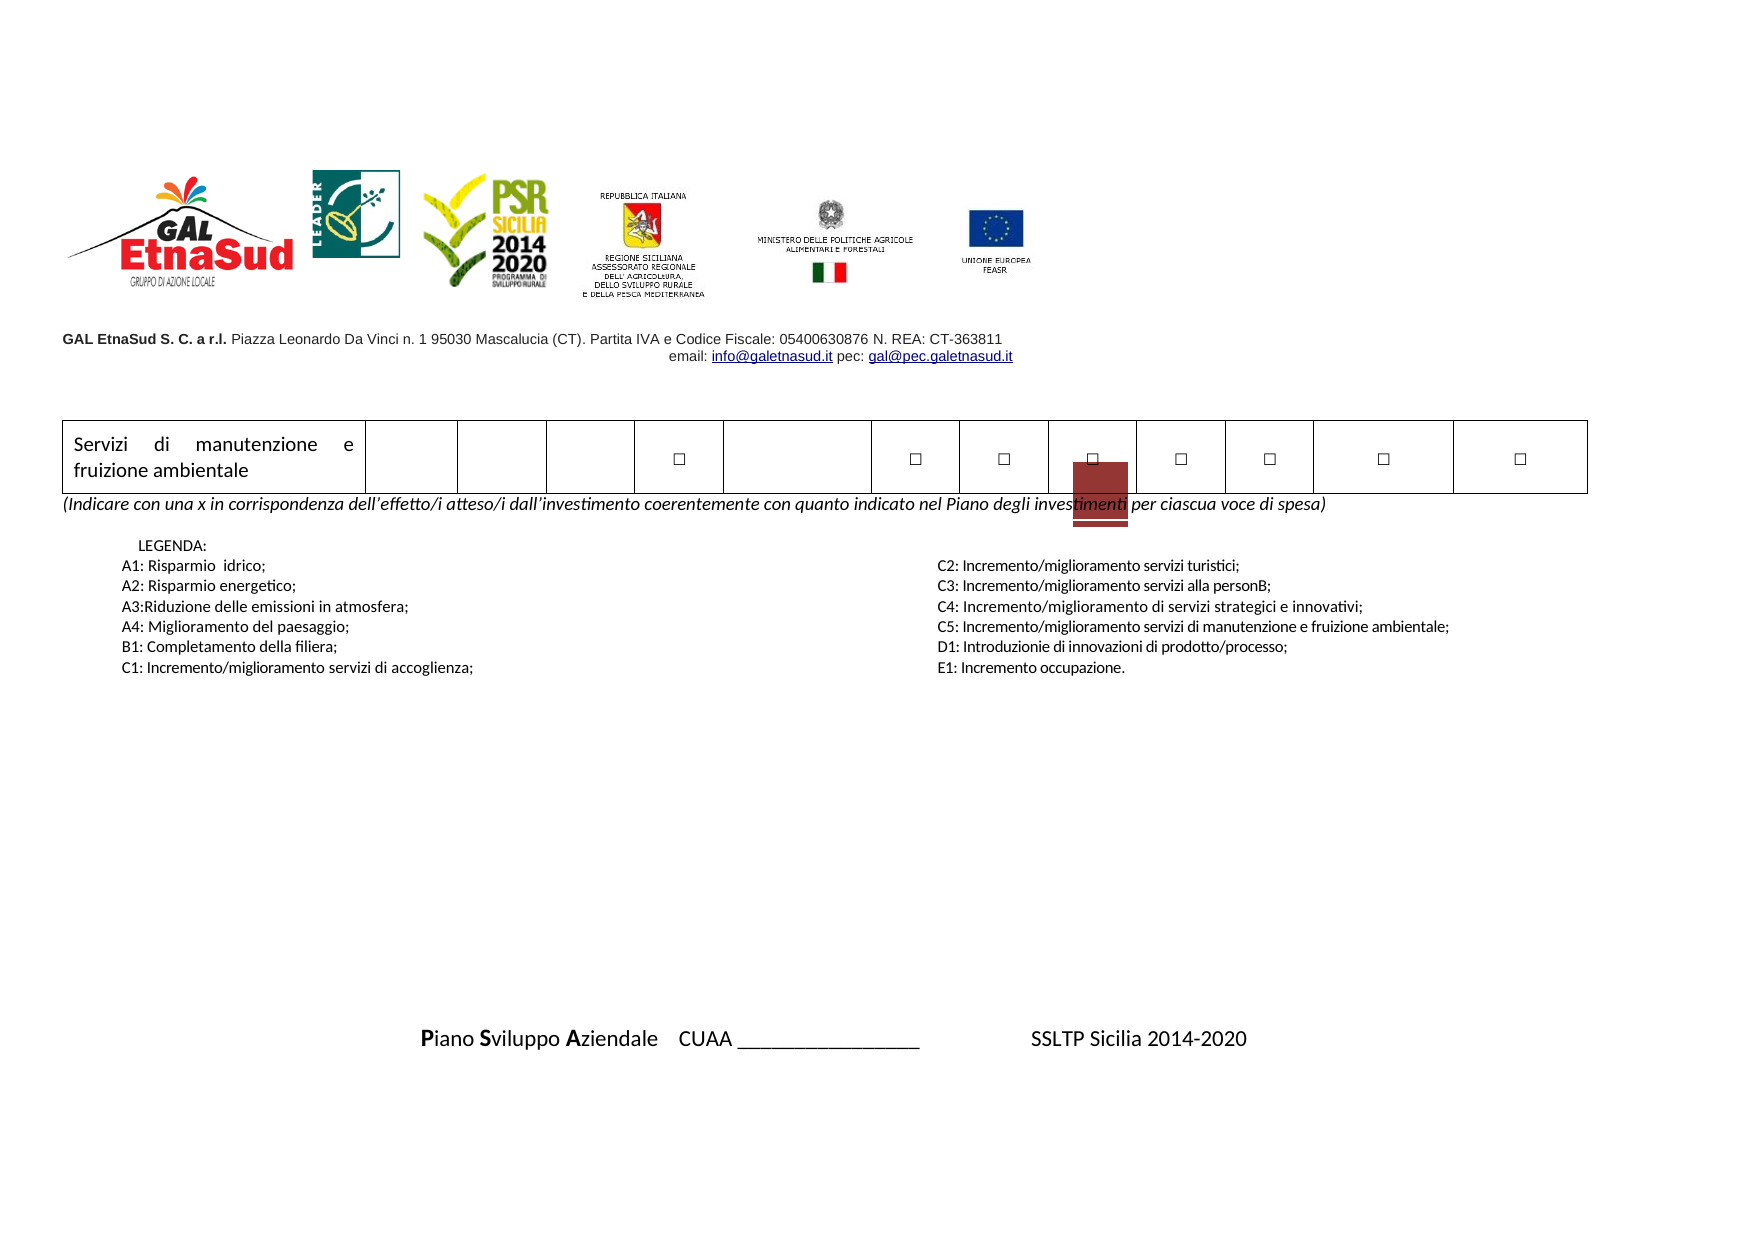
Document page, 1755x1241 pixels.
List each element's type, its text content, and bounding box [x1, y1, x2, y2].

table_cell ☐ [1049, 421, 1136, 493]
table_cell ☐ [635, 421, 723, 493]
table_cell ☐ [960, 421, 1048, 493]
text A1: Risparmio idrico; [122, 555, 390, 576]
text C4: Incremento/miglioramento di servizi strategici e innovativi; [937, 596, 1454, 616]
table_cell ☐ [1137, 421, 1225, 493]
text E1: Incremento occupazione. [937, 657, 1501, 677]
table_cell [366, 421, 457, 493]
text A2: Risparmio energetico; [122, 576, 390, 596]
table_cell ☐ [1314, 421, 1453, 493]
table_cell [547, 421, 634, 493]
text C5: Incremento/miglioramento servizi di manutenzione e fruizione ambientale; [937, 616, 1501, 637]
text LEGENDA: [138, 535, 1473, 555]
text C3: Incremento/miglioramento servizi alla personB; [937, 576, 1365, 596]
text B1: Completamento della filiera; [122, 637, 390, 657]
text (Indicare con una x in corrispondenza dell’effetto/i atteso/i dall’investimento coerentemente con quanto indicato nel Piano degli investimenti per ciascua voce di spesa) [1128, 494, 1619, 515]
text A4: Miglioramento del paesaggio; [122, 616, 390, 637]
table_cell [458, 421, 546, 493]
text C2: Incremento/miglioramento servizi turistici; [937, 555, 1351, 576]
table_cell [724, 421, 871, 493]
table_cell ☐ [1454, 421, 1587, 493]
table_cell ☐ [1226, 421, 1313, 493]
text D1: Introduzionie di innovazioni di prodotto/processo; [937, 637, 1501, 657]
text A3:Riduzione delle emissioni in atmosfera; [122, 596, 535, 616]
text C1: Incremento/miglioramento servizi di accoglienza; [122, 657, 520, 677]
table_cell Servizi di manutenzione e fruizione ambientale [63, 421, 365, 493]
text (Indicare con una x in corrispondenza dell’effetto/i atteso/i dall’investimento coerentemente con quanto indicato nel Piano degli investimenti per ciascua voce di spesa) [62, 494, 1073, 515]
table_cell ☐ [872, 421, 959, 493]
